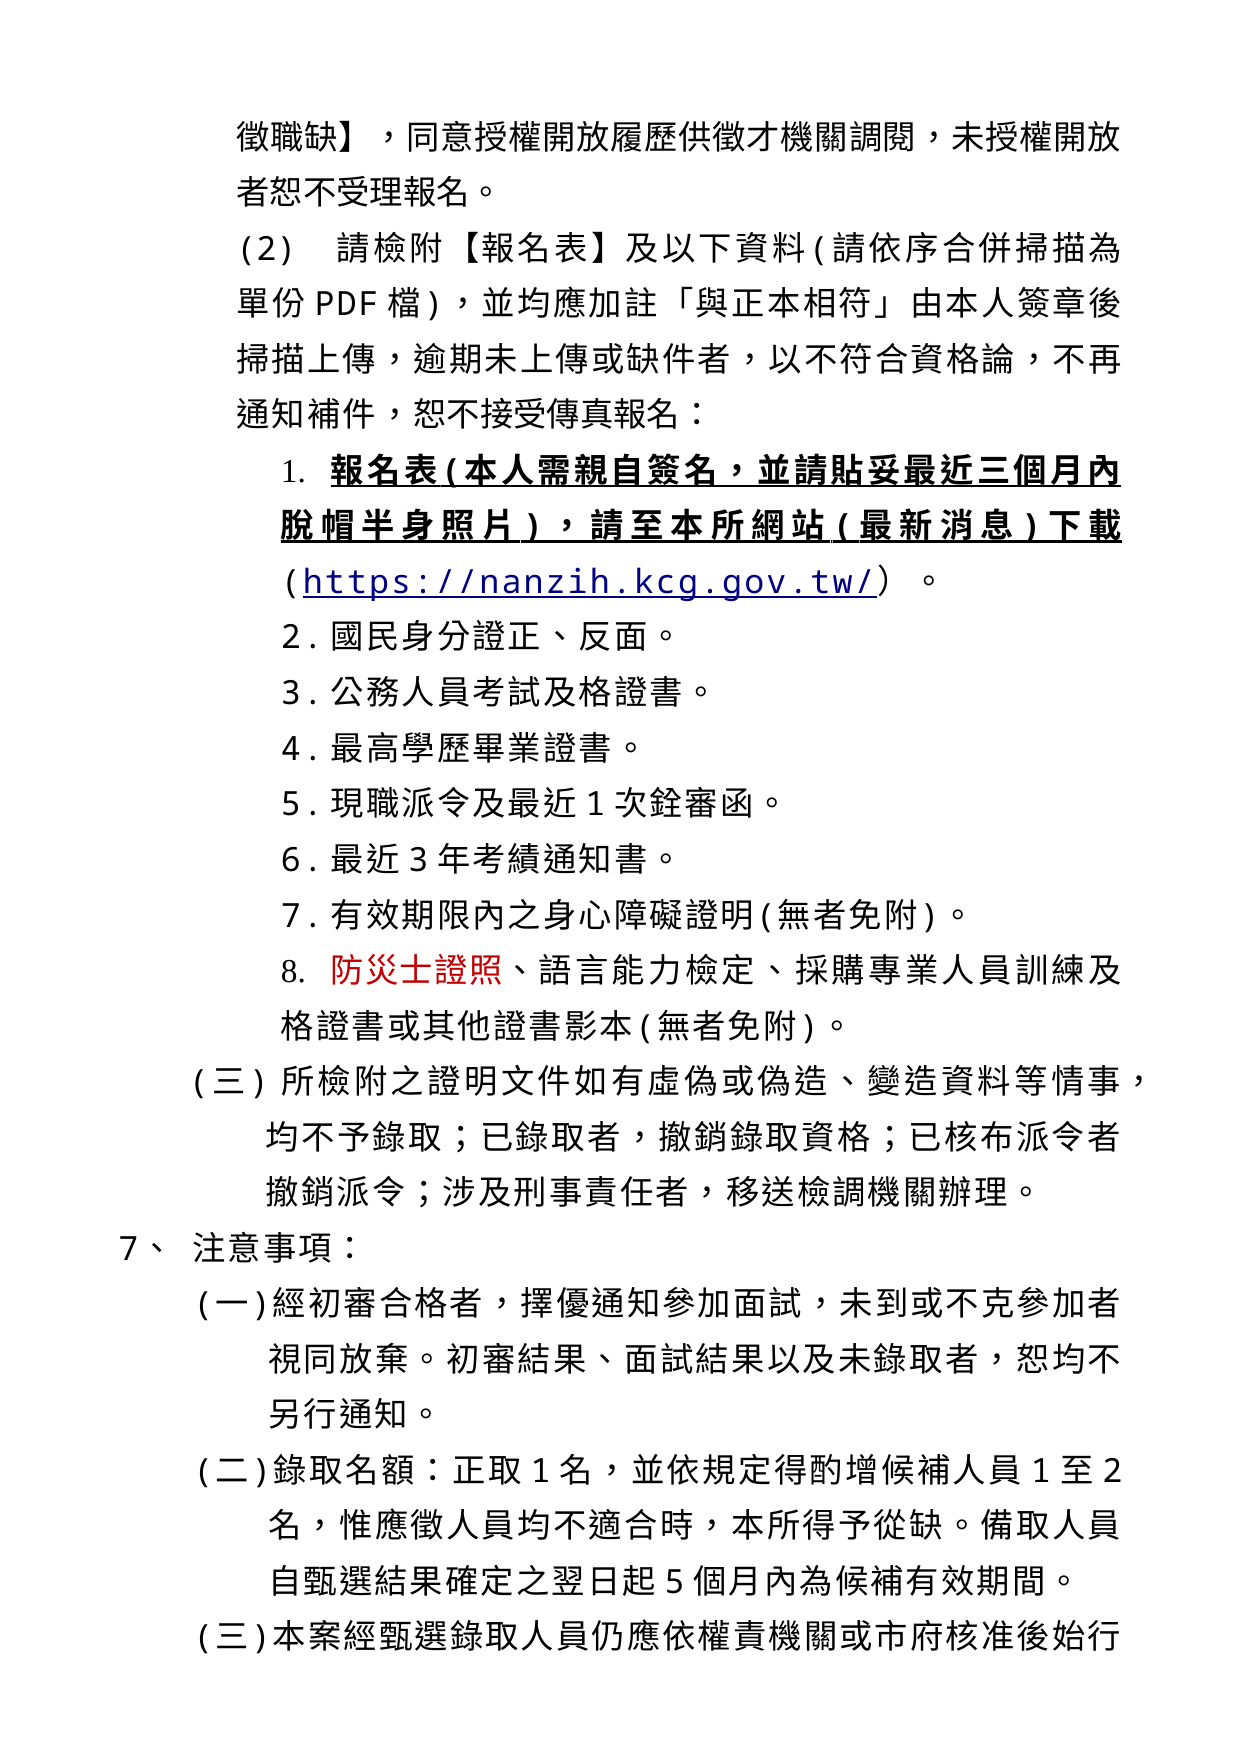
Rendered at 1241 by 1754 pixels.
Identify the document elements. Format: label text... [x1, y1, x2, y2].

list 徵職缺】，同意授權開放履歷供徵才機關調閱，未授權開放者恕不受理報名。 [236, 111, 1122, 214]
list 有效期限內之身心障礙證明(無者免附)。 [281, 888, 1122, 937]
text (三) 所檢附之證明文件如有虛偽或偽造、變造資料等情事，均不予錄取；已錄取者，撤銷錄取資格；已核布派令者，撤銷派令；涉及刑事責任者，移送檢調機關辦理。 [189, 1055, 1122, 1214]
text (三)本案經甄選錄取人員仍應依權責機關或市府核准後始行 [193, 1610, 1122, 1659]
list (https://nanzih.kcg.gov.tw/）。 [281, 541, 1122, 603]
list 注意事項： [118, 1222, 1122, 1270]
list 防災士證照、語言能力檢定、採購專業人員訓練及格證書或其他證書影本(無者免附)。 [281, 944, 1122, 1048]
text (二)錄取名額：正取1名，並依規定得酌增候補人員1至2名，惟應徵人員均不適合時，本所得予從缺。備取人員自甄選結果確定之翌日起5個月內為候補有效期間。 [193, 1444, 1122, 1603]
list 報名表(本人需親自簽名，並請貼妥最近三個月內脫帽半身照片)，請至本所網站(最新消息)下載 [281, 443, 1122, 540]
list 國民身分證正、反面。 [281, 610, 1122, 659]
list 請檢附【報名表】及以下資料(請依序合併掃描為單份PDF檔)，並均應加註「與正本相符」由本人簽章後掃描上傳，逾期未上傳或缺件者，以不符合資格論，不再通知補件，恕不接受傳真報名： [236, 221, 1122, 436]
list 現職派令及最近1次銓審函。 [281, 777, 1122, 826]
list 公務人員考試及格證書。 [281, 666, 1122, 714]
list 最近3年考績通知書。 [281, 833, 1122, 881]
list 最高學歷畢業證書。 [281, 722, 1122, 770]
text (一)經初審合格者，擇優通知參加面試，未到或不克參加者視同放棄。初審結果、面試結果以及未錄取者，恕均不另行通知。 [193, 1277, 1122, 1436]
